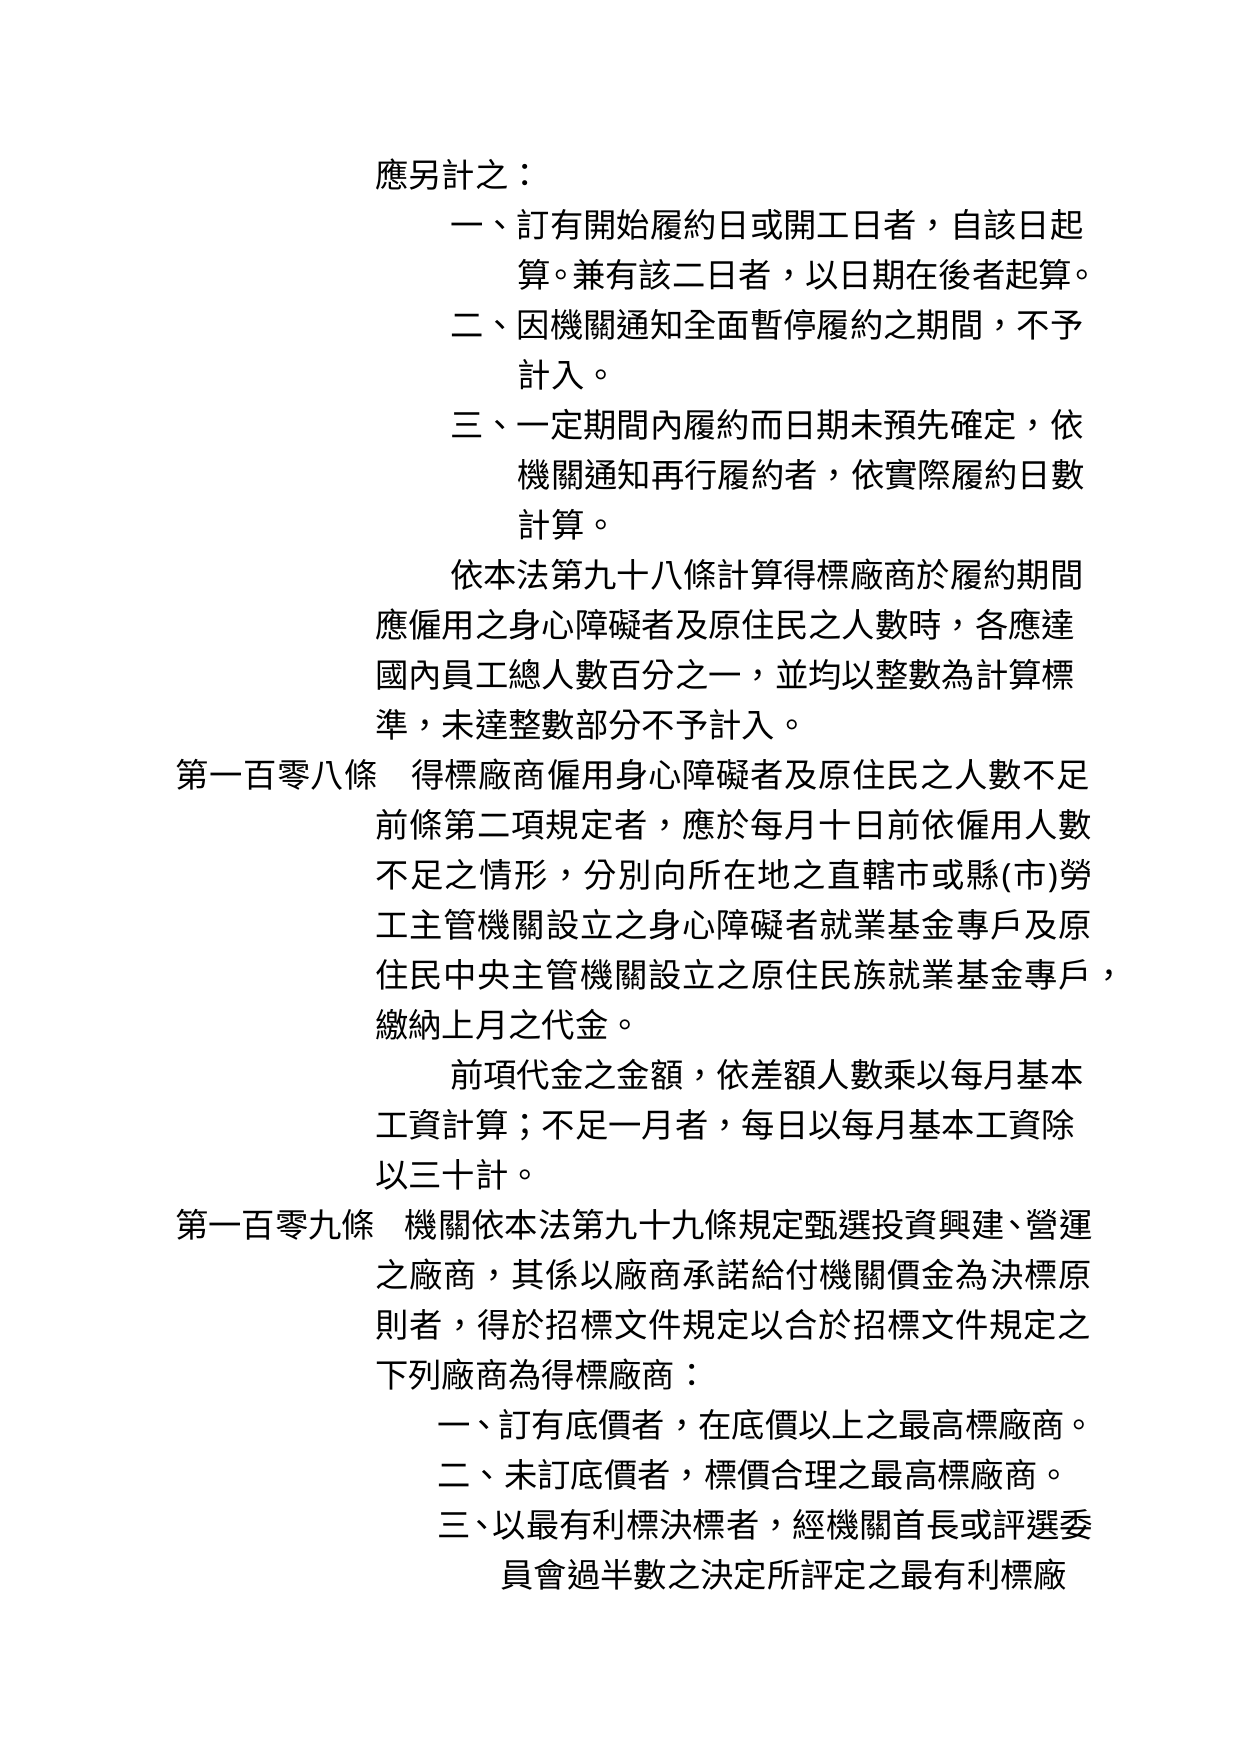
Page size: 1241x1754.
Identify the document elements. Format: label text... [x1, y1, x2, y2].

text 前項代金之金額，依差額人數乘以每月基本工資計算；不足一月者，每日以每月基本工資除以三十計。 [375, 1048, 1092, 1198]
text 依本法第九十八條計算得標廠商於履約期間應僱用之身心障礙者及原住民之人數時，各應達國內員工總人數百分之一，並均以整數為計算標準，未達整數部分不予計入。 [375, 548, 1092, 748]
text 二、因機關通知全面暫停履約之期間，不予計入。 [450, 298, 1092, 398]
text 二、未訂底價者，標價合理之最高標廠商。 [375, 1448, 1092, 1498]
text 三、以最有利標決標者，經機關首長或評選委員會過半數之決定所評定之最有利標廠 [437, 1498, 1092, 1598]
text 第一百零七條 本法第九十八條所稱國內員工總人數，依身心障礙者權益保障法第三十八條第三項規定辦理，並以投保單位為計算基準；所稱履約期間，自訂約日起至廠商完成履約事項之日止。但下列情形，應另計之： [175, 148, 1092, 198]
text 三、一定期間內履約而日期未預先確定，依機關通知再行履約者，依實際履約日數計算。 [450, 398, 1092, 548]
text 一、訂有開始履約日或開工日者，自該日起算。兼有該二日者，以日期在後者起算。 [450, 198, 1092, 298]
text 第一百零八條 得標廠商僱用身心障礙者及原住民之人數不足前條第二項規定者，應於每月十日前依僱用人數不足之情形，分別向所在地之直轄市或縣(市)勞工主管機關設立之身心障礙者就業基金專戶及原住民中央主管機關設立之原住民族就業基金專戶，繳納上月之代金。 [175, 748, 1092, 1048]
text 一、訂有底價者，在底價以上之最高標廠商。 [375, 1398, 1092, 1448]
text 第一百零九條 機關依本法第九十九條規定甄選投資興建、營運之廠商，其係以廠商承諾給付機關價金為決標原則者，得於招標文件規定以合於招標文件規定之下列廠商為得標廠商： [175, 1198, 1092, 1398]
